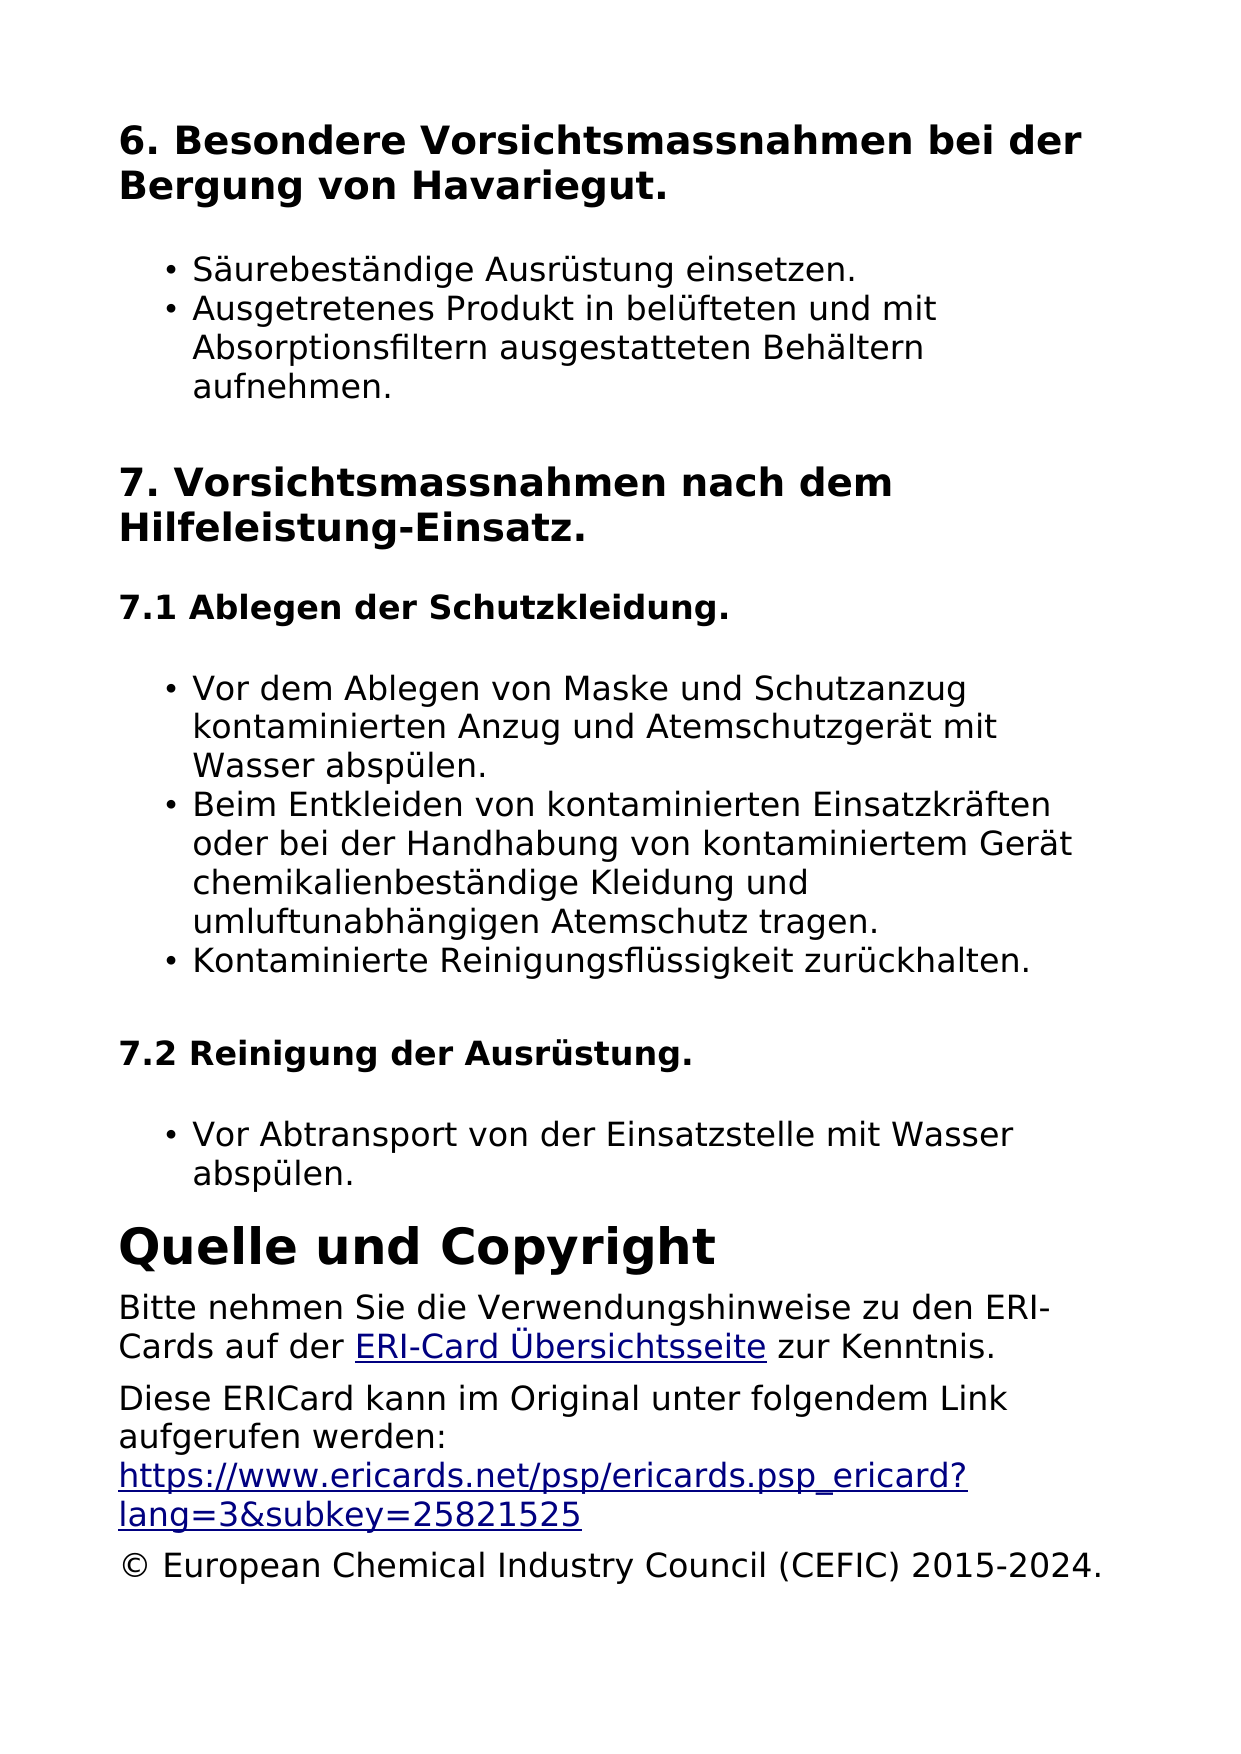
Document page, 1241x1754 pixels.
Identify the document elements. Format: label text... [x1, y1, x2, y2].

list Beim Entkleiden von kontaminierten Einsatzkräften oder bei der Handhabung von kontaminiertem Gerät chemikalienbeständige Kleidung und umluftunabhängigen Atemschutz tragen. [177, 786, 1122, 941]
subtitle 7. Vorsichtsmassnahmen nach dem Hilfeleistung-Einsatz. [118, 460, 1122, 551]
subtitle 6. Besondere Vorsichtsmassnahmen bei der Bergung von Havariegut. [118, 118, 1122, 208]
text Bitte nehmen Sie die Verwendungshinweise zu den ERI-Cards auf der ERI-Card Übersichtsseite zur Kenntnis. [118, 1289, 1122, 1366]
list Ausgetretenes Produkt in belüfteten und mit Absorptionsfiltern ausgestatteten Behältern aufnehmen. [177, 289, 1122, 406]
list Säurebeständige Ausrüstung einsetzen. [177, 251, 1122, 289]
text © European Chemical Industry Council (CEFIC) 2015-2024. [118, 1547, 1122, 1586]
subtitle 7.1 Ablegen der Schutzkleidung. [118, 588, 1122, 627]
subtitle 7.2 Reinigung der Ausrüstung. [118, 1034, 1122, 1073]
list Vor dem Ablegen von Maske und Schutzanzug kontaminierten Anzug und Atemschutzgerät mit Wasser abspülen. [177, 669, 1122, 786]
list Vor Abtransport von der Einsatzstelle mit Wasser abspülen. [177, 1115, 1122, 1193]
text Diese ERICard kann im Original unter folgendem Link aufgerufen werden: https://www.ericards.net/psp/ericards.psp_ericard?lang=3&subkey=25821525 [118, 1379, 1122, 1534]
list Kontaminierte Reinigungsflüssigkeit zurückhalten. [177, 941, 1122, 980]
subtitle Quelle und Copyright [118, 1218, 1122, 1276]
